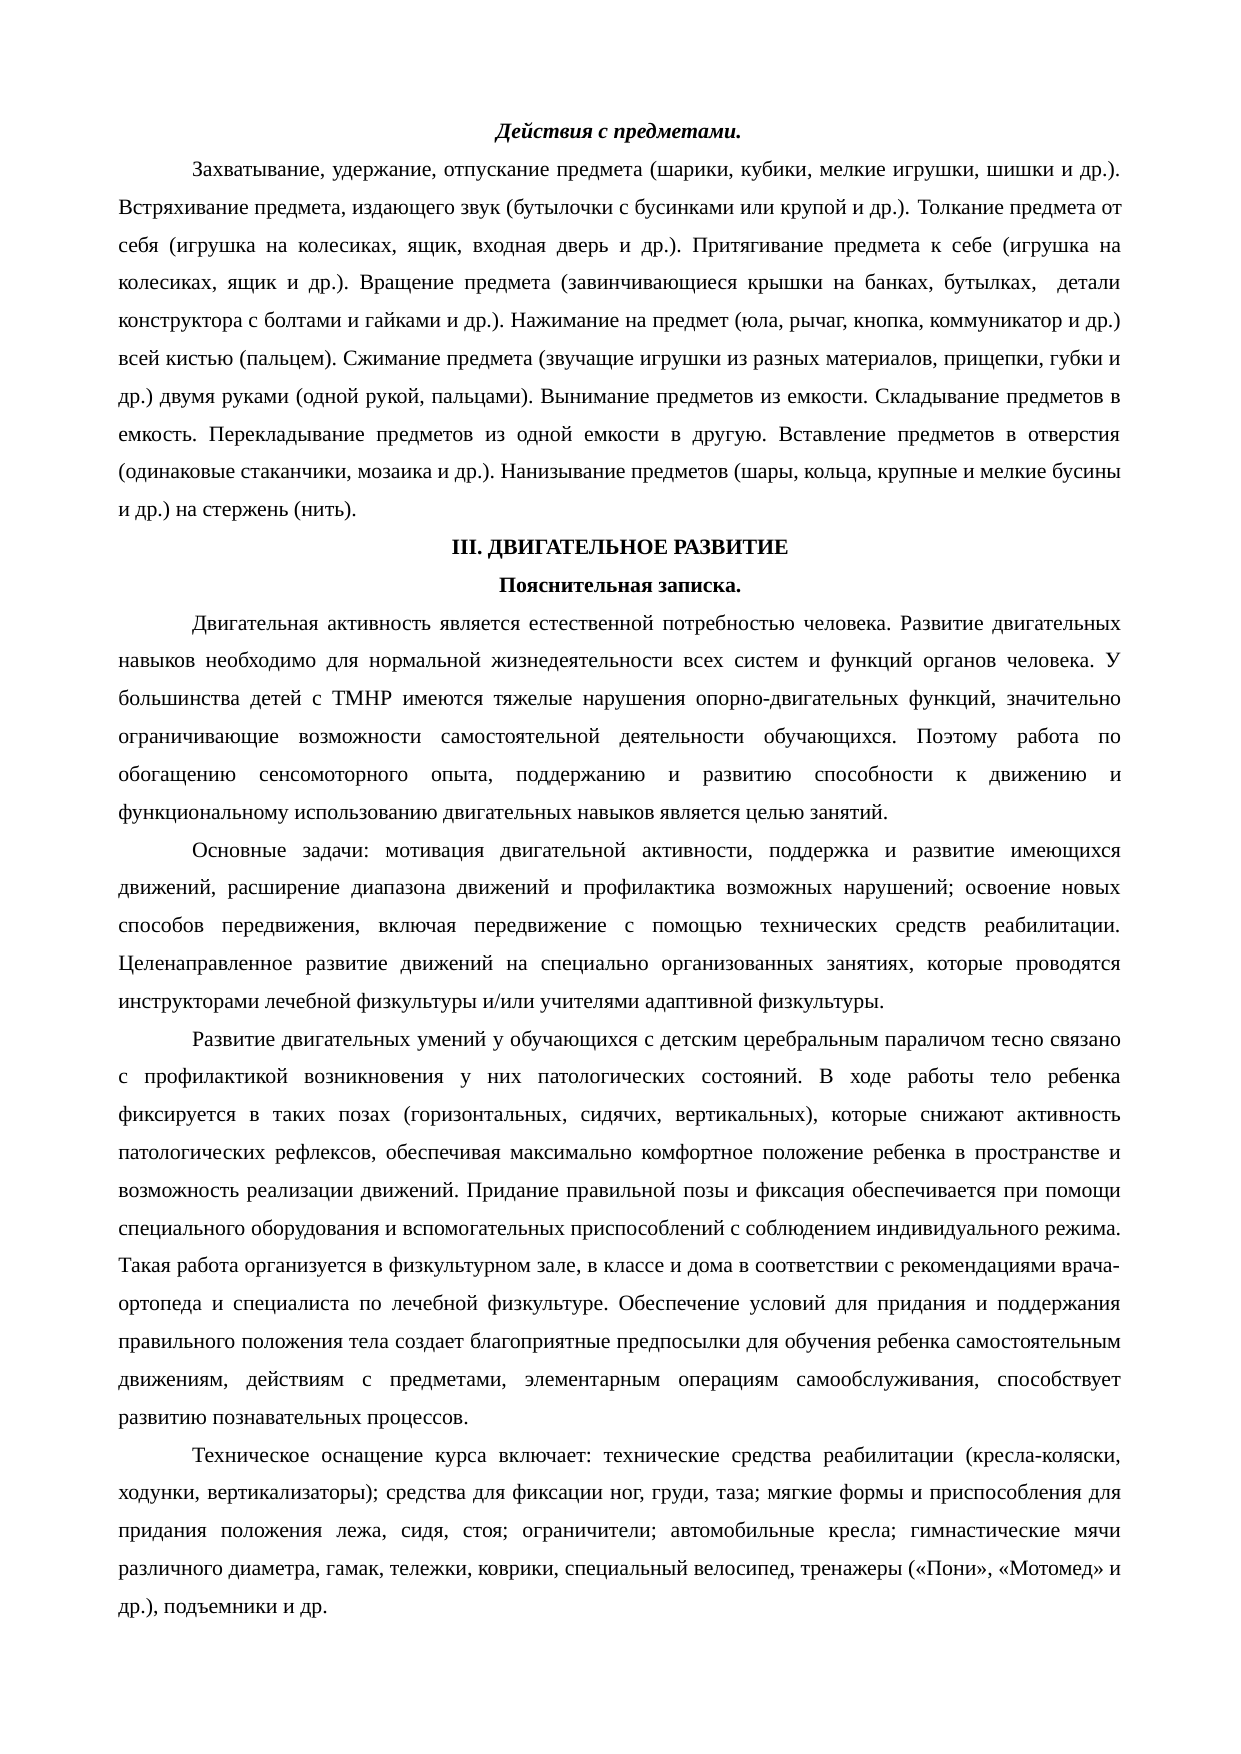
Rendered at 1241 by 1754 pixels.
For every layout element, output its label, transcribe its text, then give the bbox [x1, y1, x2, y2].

text III. ДВИГАТЕЛЬНОЕ РАЗВИТИЕ [118, 534, 1122, 559]
text Техническое оснащение курса включает: технические средства реабилитации (кресла-коляски, ходунки, вертикализаторы); средства для фиксации ног, груди, таза; мягкие формы и приспособления для придания положения лежа, сидя, стоя; ограничители; автомобильные кресла; гимнастические мячи различного диаметра, гамак, тележки, коврики, специальный велосипед, тренажеры («Пони», «Мотомед» и др.), подъемники и др. [118, 1442, 1122, 1618]
text Основные задачи: мотивация двигательной активности, поддержка и развитие имеющихся движений, расширение диапазона движений и профилактика возможных нарушений; освоение новых способов передвижения, включая передвижение с помощью технических средств реабилитации. Целенаправленное развитие движений на специально организованных занятиях, которые проводятся инструкторами лечебной физкультуры и/или учителями адаптивной физкультуры. [118, 837, 1122, 1013]
text Захватывание, удержание, отпускание предмета (шарики, кубики, мелкие игрушки, шишки и др.). Встряхивание предмета, издающего звук (бутылочки с бусинками или крупой и др.). Толкание предмета от себя (игрушка на колесиках, ящик, входная дверь и др.). Притягивание предмета к себе (игрушка на колесиках, ящик и др.). Вращение предмета (завинчивающиеся крышки на банках, бутылках, детали конструктора с болтами и гайками и др.). Нажимание на предмет (юла, рычаг, кнопка, коммуникатор и др.) всей кистью (пальцем). Сжимание предмета (звучащие игрушки из разных материалов, прищепки, губки и др.) двумя руками (одной рукой, пальцами). Вынимание предметов из емкости. Складывание предметов в емкость. Перекладывание предметов из одной емкости в другую. Вставление предметов в отверстия (одинаковые стаканчики, мозаика и др.). Нанизывание предметов (шары, кольца, крупные и мелкие бусины и др.) на стержень (нить). [118, 156, 1122, 521]
text Развитие двигательных умений у обучающихся с детским церебральным параличом тесно связано с профилактикой возникновения у них патологических состояний. В ходе работы тело ребенка фиксируется в таких позах (горизонтальных, сидячих, вертикальных), которые снижают активность патологических рефлексов, обеспечивая максимально комфортное положение ребенка в пространстве и возможность реализации движений. Придание правильной позы и фиксация обеспечивается при помощи специального оборудования и вспомогательных приспособлений с соблюдением индивидуального режима. Такая работа организуется в физкультурном зале, в классе и дома в соответствии с рекомендациями врача-ортопеда и специалиста по лечебной физкультуре. Обеспечение условий для придания и поддержания правильного положения тела создает благоприятные предпосылки для обучения ребенка самостоятельным движениям, действиям с предметами, элементарным операциям самообслуживания, способствует развитию познавательных процессов. [118, 1026, 1122, 1429]
text Двигательная активность является естественной потребностью человека. Развитие двигательных навыков необходимо для нормальной жизнедеятельности всех систем и функций органов человека. У большинства детей с ТМНР имеются тяжелые нарушения опорно-двигательных функций, значительно ограничивающие возможности самостоятельной деятельности обучающихся. Поэтому работа по обогащению сенсомоторного опыта, поддержанию и развитию способности к движению и функциональному использованию двигательных навыков является целью занятий. [118, 610, 1122, 824]
text Пояснительная записка. [118, 572, 1122, 597]
text Действия с предметами. [118, 118, 1122, 143]
